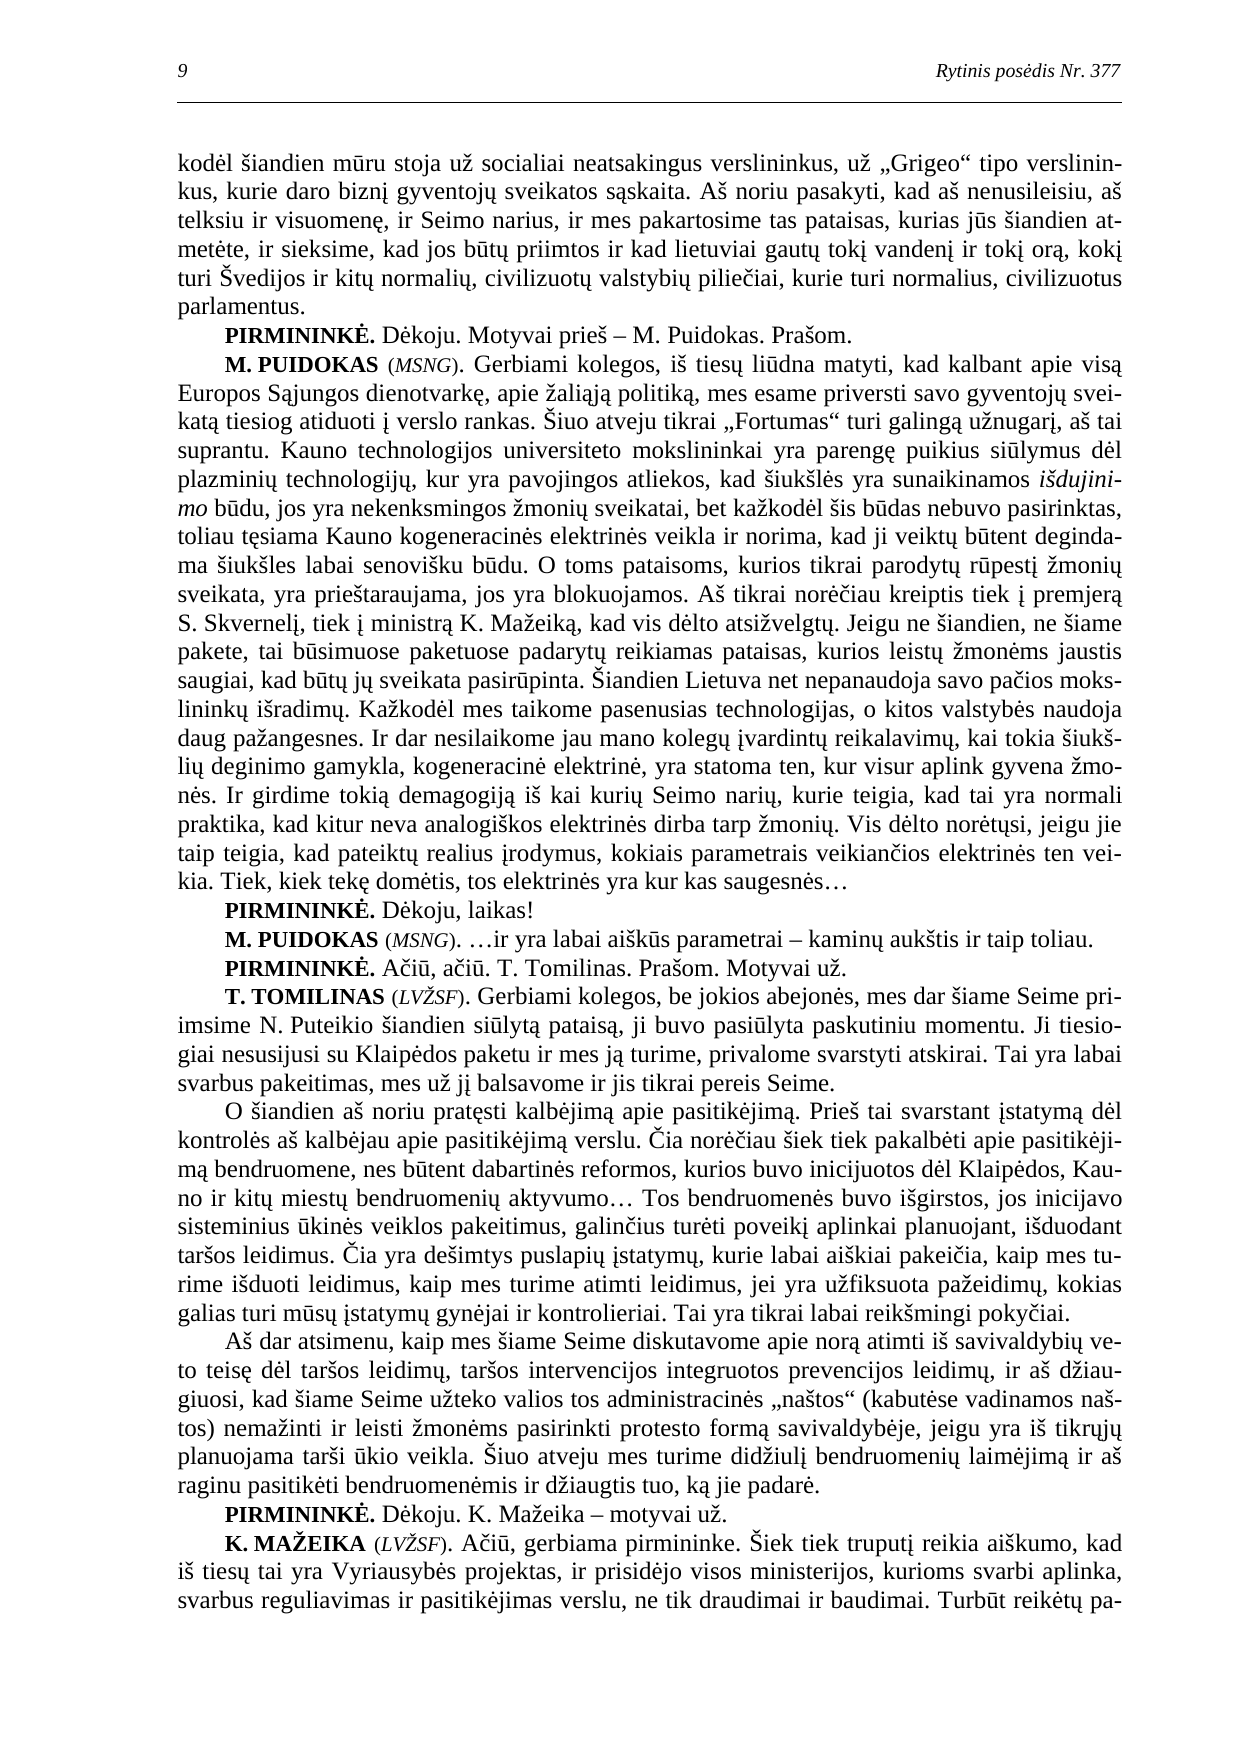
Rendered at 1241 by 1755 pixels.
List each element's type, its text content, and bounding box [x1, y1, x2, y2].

text Aš dar at­si­me­nu, kaip mes šia­me Sei­me dis­ku­ta­vo­me apie no­rą at­im­ti iš sa­vi­val­dy­bių ve­to tei­sę dėl tar­šos lei­di­mų, tar­šos in­ter­ven­ci­jos in­teg­ruo­tos pre­ven­ci­jos lei­di­mų, ir aš džiau­giuo­si, kad šia­me Sei­me už­te­ko va­lios tos ad­mi­nist­ra­ci­nės „naš­tos“ (ka­bu­tė­se va­di­na­mos naš­tos) ne­ma­žin­ti ir leis­ti žmo­nėms pa­si­rink­ti pro­tes­to for­mą sa­vi­val­dy­bė­je, jei­gu yra iš tik­rų­jų pla­nuo­ja­ma tar­ši ūkio veik­la. Šiuo at­ve­ju mes tu­ri­me di­džiu­lį ben­druo­me­nių lai­mė­ji­mą ir aš ra­gi­nu pa­si­ti­kė­ti ben­druo­me­nė­mis ir džiaug­tis tuo, ką jie pa­da­rė. [177, 1326, 1122, 1499]
text PIRMININKĖ. Dė­ko­ju. K. Ma­žei­ka – mo­ty­vai už. [177, 1499, 1122, 1528]
text ko­dėl šian­dien mū­ru sto­ja už so­cia­liai ne­at­sa­kin­gus ver­sli­nin­kus, už „Gri­geo“ ti­po ver­sli­nin­kus, ku­rie da­ro biz­nį gy­ven­to­jų svei­ka­tos są­skai­ta. Aš no­riu pa­sa­ky­ti, kad aš ne­nu­si­lei­siu, aš telk­siu ir vi­suo­me­nę, ir Sei­mo na­rius, ir mes pa­kar­to­si­me tas pa­tai­sas, ku­rias jūs šian­dien at­me­tė­te, ir siek­si­me, kad jos bū­tų pri­im­tos ir kad lie­tu­viai gau­tų to­kį van­de­nį ir to­kį orą, ko­kį tu­ri Šve­di­jos ir ki­tų nor­ma­lių, ci­vi­li­zuo­tų vals­ty­bių pi­lie­čiai, ku­rie tu­ri nor­ma­lius, ci­vi­li­zuo­tus par­la­men­tus. [177, 148, 1122, 320]
text M. PUIDOKAS (MSNG). Ger­bia­mi ko­le­gos, iš tie­sų liūd­na ma­ty­ti, kad kal­bant apie vi­są Eu­ro­pos Są­jun­gos die­no­tvarkę, apie ža­li­ą­ją po­li­ti­ką, mes esa­me pri­vers­ti sa­vo gy­ven­to­jų svei­ka­tą tie­siog ati­duo­ti į ver­slo ran­kas. Šiuo at­ve­ju tik­rai „For­tu­mas“ tu­ri ga­lin­gą už­nu­ga­rį, aš tai su­pran­tu. Kau­no tech­no­lo­gi­jos uni­ver­si­te­to moks­li­nin­kai yra pa­ren­gę pui­kius siū­ly­mus dėl plaz­mi­nių tech­no­lo­gi­jų, kur yra pa­vo­jin­gos at­lie­kos, kad šiukš­lės yra su­nai­ki­na­mos iš­du­ji­ni­mo bū­du, jos yra ne­kenks­min­gos žmo­nių svei­ka­tai, bet kaž­ko­dėl šis bū­das ne­bu­vo pa­si­rink­tas, to­liau tę­sia­ma Kau­no ko­ge­ne­ra­ci­nės elek­tri­nės veik­la ir no­ri­ma, kad ji veik­tų bū­tent de­gin­da­ma šiukš­les la­bai se­no­viš­ku bū­du. O toms pa­tai­soms, ku­rios tik­rai pa­ro­dy­tų rū­pes­tį žmo­nių svei­ka­ta, yra prieš­ta­rau­ja­ma, jos yra blo­kuo­ja­mos. Aš tik­rai no­rė­čiau kreip­tis tiek į prem­je­rą S. Skver­ne­lį, tiek į mi­nist­rą K. Ma­žei­ką, kad vis dėl­to at­si­žvelg­tų. Jei­gu ne šian­dien, ne šia­me pa­ke­te, tai bū­si­muo­se pa­ke­tuo­se pa­da­ry­tų rei­kia­mas pa­tai­sas, ku­rios leis­tų žmo­nėms jaus­tis sau­giai, kad bū­tų jų svei­ka­ta pa­si­rū­pin­ta. Šian­dien Lie­tu­va net ne­pa­nau­do­ja sa­vo pa­čios moks­li­nin­kų iš­ra­di­mų. Kaž­ko­dėl mes tai­ko­me pa­se­nu­sias tech­no­lo­gi­jas, o ki­tos vals­ty­bės nau­do­ja daug pa­žan­ges­nes. Ir dar ne­si­lai­ko­me jau ma­no ko­le­gų įvar­din­tų rei­ka­la­vi­mų, kai to­kia šiukš­lių de­gi­ni­mo ga­myk­la, ko­ge­ne­ra­ci­nė elek­tri­nė, yra sta­to­ma ten, kur vi­sur ap­link gy­ve­na žmo­nės. Ir gir­di­me to­kią de­ma­go­gi­ją iš kai ku­rių Sei­mo na­rių, ku­rie tei­gia, kad tai yra nor­ma­li prak­ti­ka, kad ki­tur ne­va ana­lo­giš­kos elek­tri­nės dir­ba tarp žmo­nių. Vis dėl­to no­rė­tų­si, jei­gu jie taip tei­gia, kad pa­teik­tų re­a­lius įro­dy­mus, ko­kiais pa­ra­met­rais vei­kian­čios elek­tri­nės ten vei­kia. Tiek, kiek te­kę do­mė­tis, tos elek­tri­nės yra kur kas sau­ges­nės… [177, 349, 1122, 895]
text PIRMININKĖ. Dė­ko­ju. Mo­ty­vai prieš – M. Pui­do­kas. Pra­šom. [177, 320, 1122, 349]
text T. TOMILINAS (LVŽSF). Ger­bia­mi ko­le­gos, be jo­kios abe­jo­nės, mes dar šia­me Sei­me pri­im­si­me N. Pu­tei­kio šian­dien siū­ly­tą pa­tai­są, ji bu­vo pa­siū­ly­ta pas­ku­ti­niu mo­men­tu. Ji tie­sio­giai ne­su­si­ju­si su Klai­pė­dos pa­ke­tu ir mes ją tu­ri­me, pri­va­lo­me svars­ty­ti at­ski­rai. Tai yra la­bai svar­bus pa­kei­ti­mas, mes už jį bal­sa­vo­me ir jis tik­rai per­eis Sei­me. [177, 981, 1122, 1096]
text K. MAŽEIKA (LVŽSF). Ačiū, ger­bia­ma pir­mi­nin­ke. Šiek tiek tru­pu­tį rei­kia aiš­ku­mo, kad iš tie­sų tai yra Vy­riau­sy­bės pro­jek­tas, ir pri­si­dė­jo vi­sos mi­nis­te­ri­jos, ku­rioms svar­bi ap­lin­ka, svar­bus re­gu­lia­vi­mas ir pa­si­ti­kė­ji­mas ver­slu, ne tik drau­di­mai ir bau­di­mai. Tur­būt rei­kė­tų pa­ [177, 1528, 1122, 1614]
text M. PUIDOKAS (MSNG). …ir yra la­bai aiš­kūs pa­ra­met­rai – ka­mi­nų aukš­tis ir taip to­liau. [177, 924, 1122, 953]
text PIRMININKĖ. Dė­ko­ju, lai­kas! [177, 895, 1122, 924]
text PIRMININKĖ. Ačiū, ačiū. T. To­mi­li­nas. Pra­šom. Mo­ty­vai už. [177, 953, 1122, 981]
text O šian­dien aš no­riu pra­tęs­ti kal­bė­ji­mą apie pa­si­ti­kė­ji­mą. Prieš tai svars­tant įsta­ty­mą dėl kon­tro­lės aš kal­bė­jau apie pa­si­ti­kė­ji­mą ver­slu. Čia no­rė­čiau šiek tiek pa­kal­bė­ti apie pa­si­ti­kė­ji­mą ben­druo­me­ne, nes bū­tent da­bar­ti­nės re­for­mos, ku­rios bu­vo ini­ci­juo­tos dėl Klai­pė­dos, Kau­no ir ki­tų mies­tų ben­druo­me­nių ak­ty­vu­mo… Tos ben­druo­me­nės bu­vo iš­girs­tos, jos ini­ci­ja­vo sis­te­mi­nius ūki­nės veik­los pa­kei­ti­mus, ga­lin­čius tu­rė­ti po­vei­kį ap­lin­kai pla­nuo­jant, iš­duo­dant tar­šos lei­di­mus. Čia yra de­šim­tys pus­la­pių įsta­ty­mų, ku­rie la­bai aiš­kiai pa­kei­čia, kaip mes tu­ri­me iš­duo­ti lei­di­mus, kaip mes tu­ri­me at­im­ti lei­di­mus, jei yra už­fik­suo­ta pa­žei­di­mų, ko­kias ga­lias tu­ri mū­sų įsta­ty­mų gy­nė­jai ir kon­tro­lie­riai. Tai yra tik­rai la­bai reikš­min­gi po­ky­čiai. [177, 1096, 1122, 1326]
